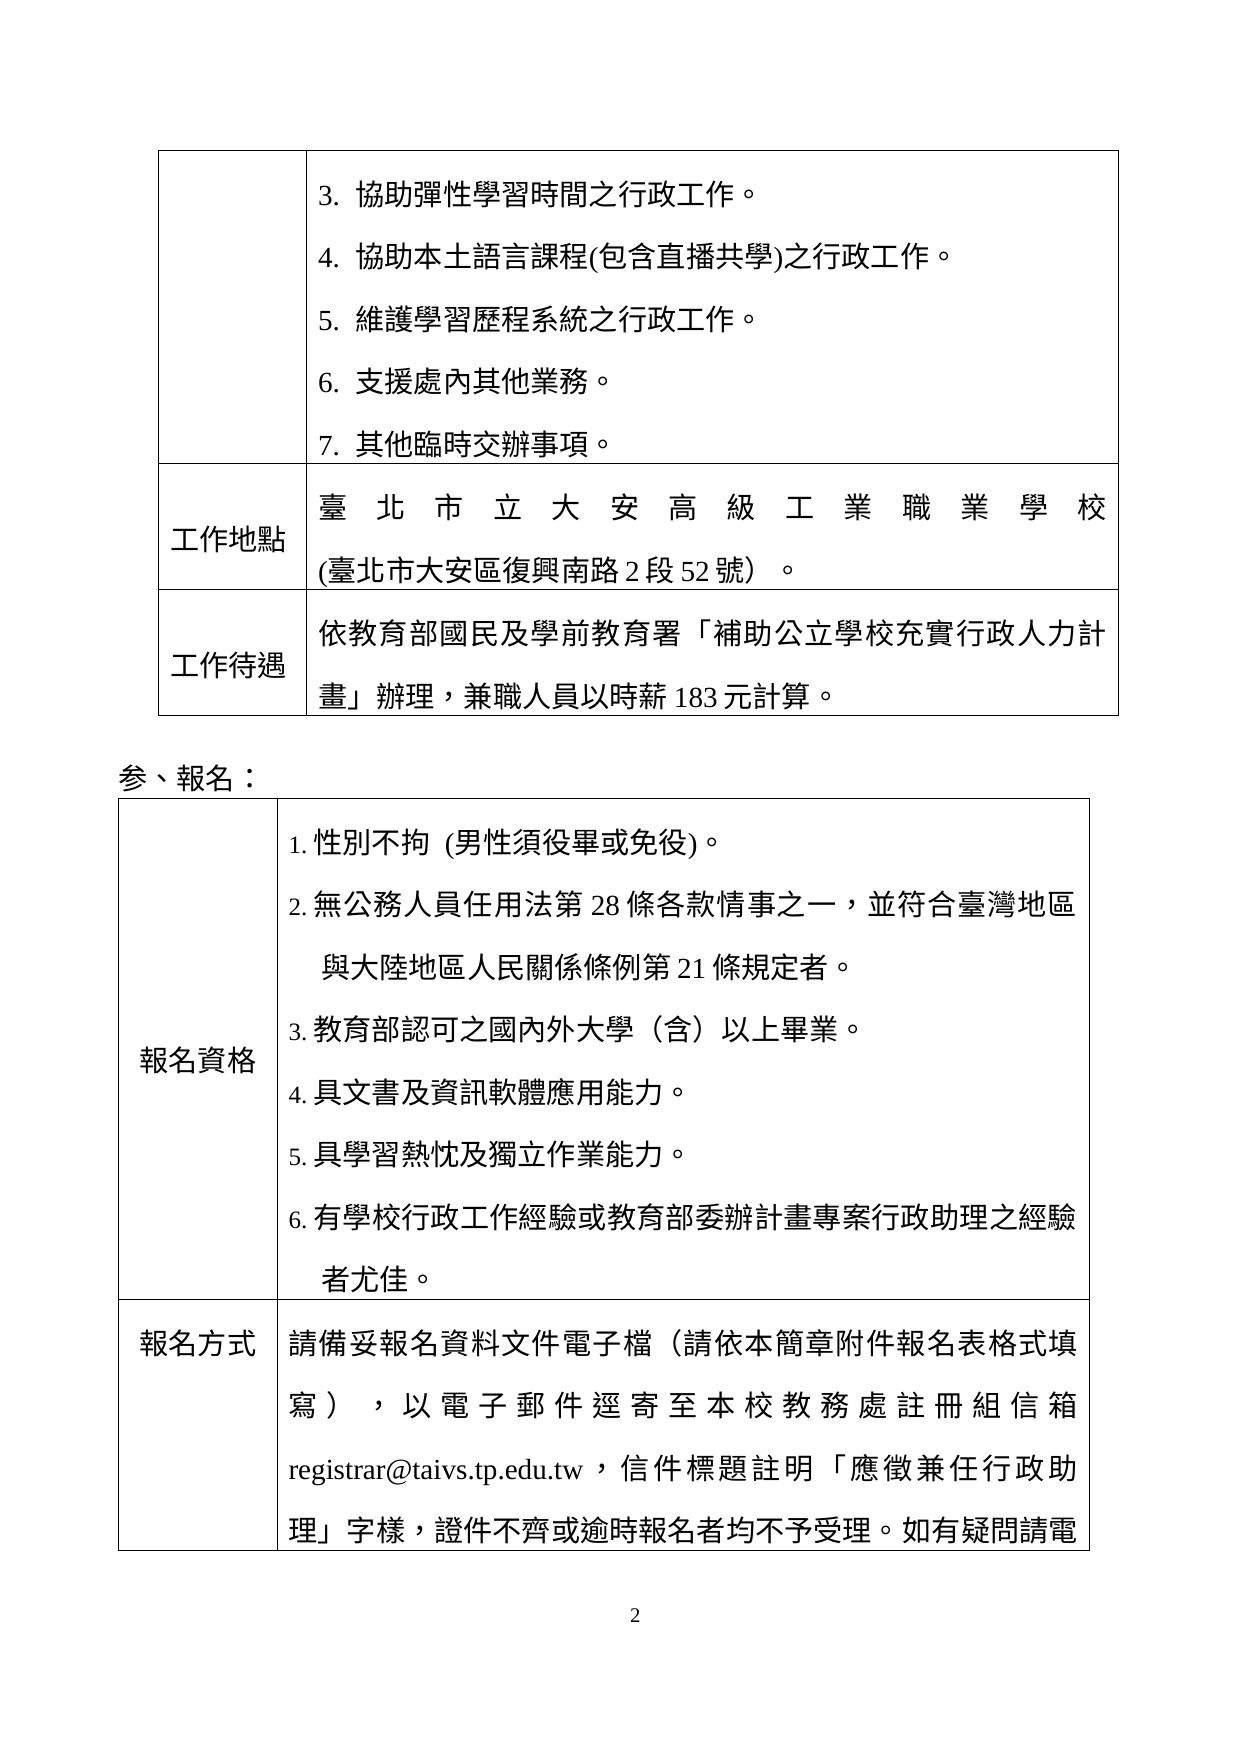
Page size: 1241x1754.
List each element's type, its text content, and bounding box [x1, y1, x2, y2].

table_cell 依教育部國民及學前教育署「補助公立學校充實行政人力計畫」辦理，兼職人員以時薪183元計算。 [307, 590, 1118, 715]
table_cell 請備妥報名資料文件電子檔（請依本簡章附件報名表格式填寫），以電子郵件逕寄至本校教務處註冊組信箱registrar@taivs.tp.edu.tw，信件標題註明「應徵兼任行政助理」字樣，證件不齊或逾時報名者均不予受理。如有疑問請電 [278, 1300, 1089, 1550]
table_header 報名資格 [119, 799, 277, 1299]
table_cell 協助辦理教務處推動落實108新課綱行政業務。 協助多元選修課程之行政工作。 協助彈性學習時間之行政工作。 協助本土語言課程(包含直播共學)之行政工作。 維護學習歷程系統之行政工作。 支援處內其他業務。 其他臨時交辦事項。 [307, 151, 1118, 463]
table_cell 報名方式 [119, 1300, 277, 1550]
table_header 性別不拘 (男性須役畢或免役)。 無公務人員任用法第28條各款情事之一，並符合臺灣地區與大陸地區人民關係條例第21條規定者。 教育部認可之國內外大學（含）以上畢業。 具文書及資訊軟體應用能力。 具學習熱忱及獨立作業能力。 有學校行政工作經驗或教育部委辦計畫專案行政助理之經驗者尤佳。 [278, 799, 1089, 1299]
table_cell 臺北市立大安高級工業職業學校 (臺北市大安區復興南路2段52號）。 [307, 464, 1118, 589]
table_cell 工作地點 [159, 464, 306, 589]
text 参、報名： [118, 735, 1152, 798]
table_cell [159, 151, 306, 463]
table_cell 工作待遇 [159, 590, 306, 715]
